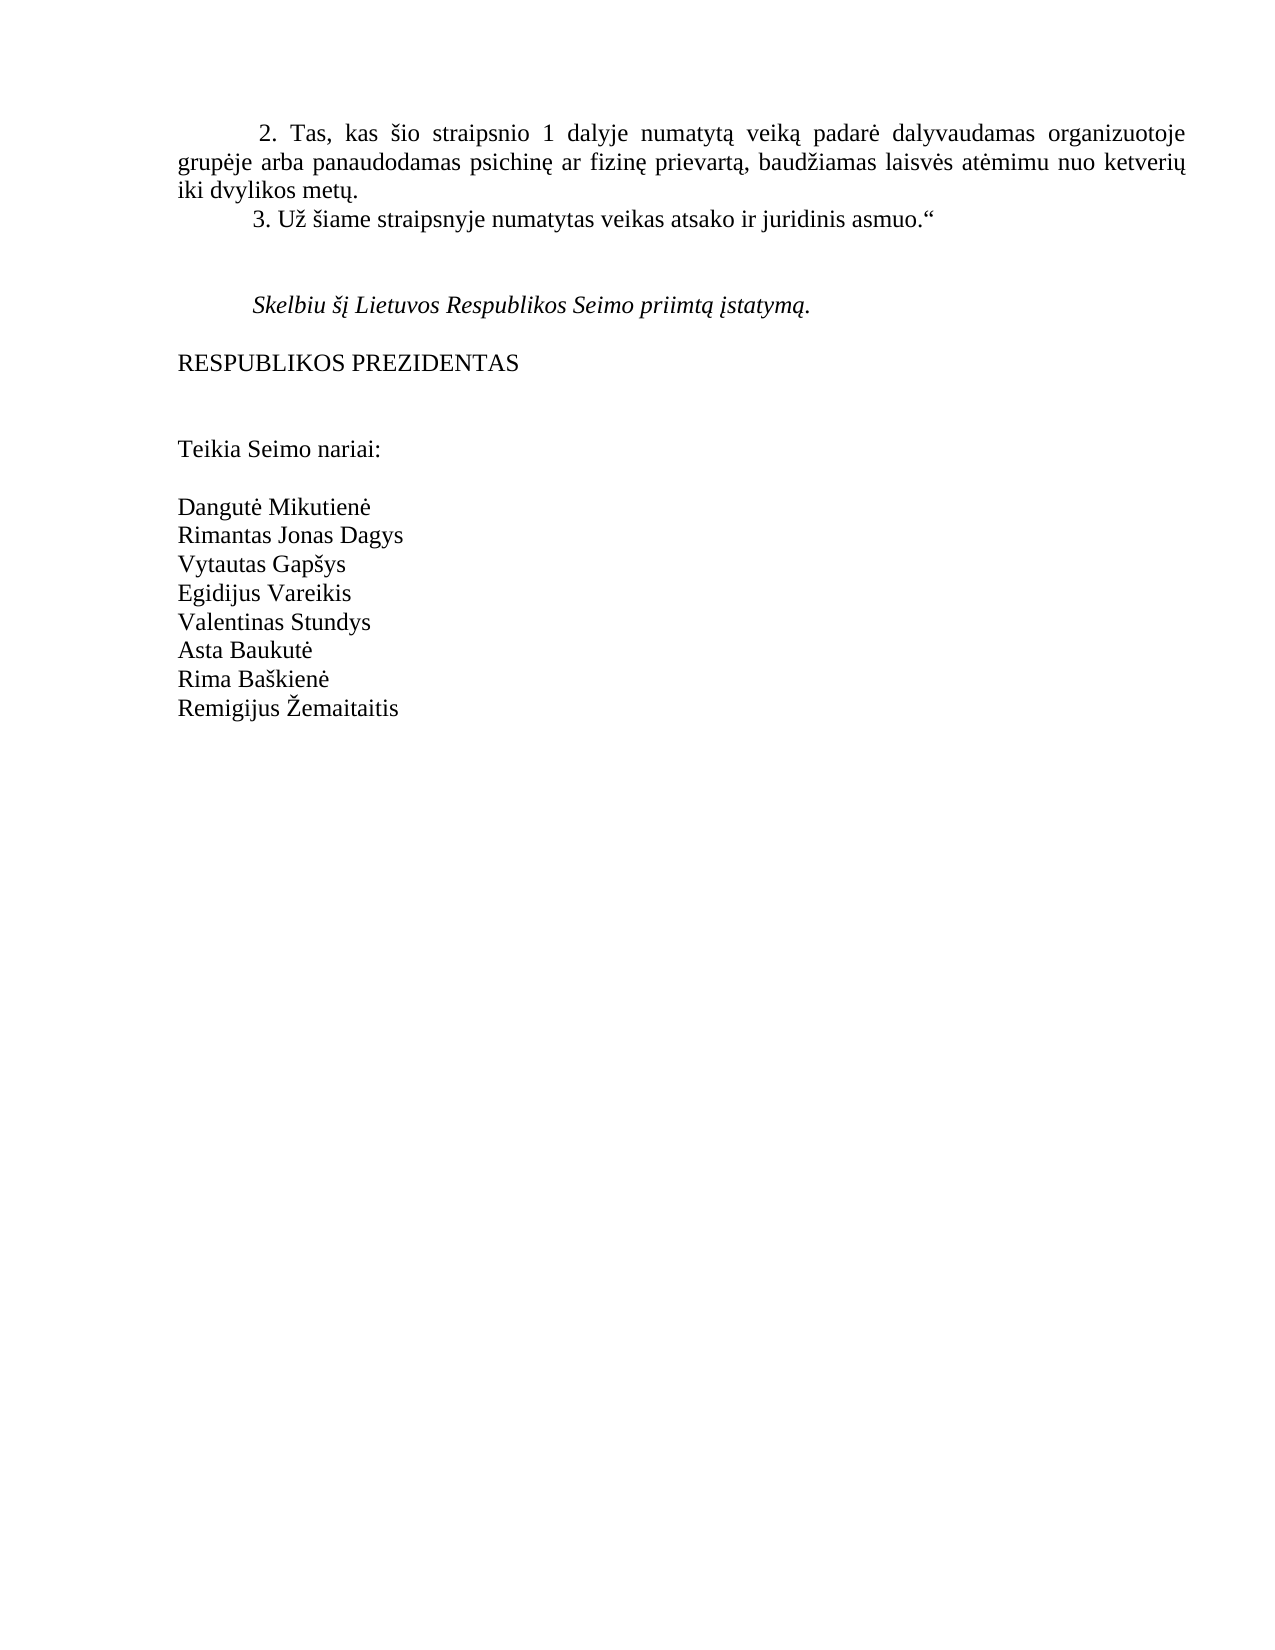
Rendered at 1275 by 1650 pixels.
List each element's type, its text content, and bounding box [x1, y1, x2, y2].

text Dangutė Mikutienė [177, 492, 1186, 521]
text Remigijus Žemaitaitis [177, 693, 1186, 722]
text Teikia Seimo nariai: [177, 434, 1186, 463]
text Skelbiu šį Lietuvos Respublikos Seimo priimtą įstatymą. [177, 291, 1186, 319]
text Rimantas Jonas Dagys [177, 521, 1186, 549]
text RESPUBLIKOS PREZIDENTAS [177, 348, 1186, 377]
text Rima Baškienė [177, 664, 1186, 693]
text Vytautas Gapšys [177, 549, 1186, 578]
text 3. Už šiame straipsnyje numatytas veikas atsako ir juridinis asmuo.“ [177, 204, 1186, 233]
text Asta Baukutė [177, 636, 1186, 664]
text Egidijus Vareikis [177, 578, 1186, 607]
text Valentinas Stundys [177, 607, 1186, 636]
text 2. Tas, kas šio straipsnio 1 dalyje numatytą veiką padarė dalyvaudamas organizuotoje grupėje arba panaudodamas psichinę ar fizinę prievartą, baudžiamas laisvės atėmimu nuo ketverių iki dvylikos metų. [177, 118, 1186, 204]
